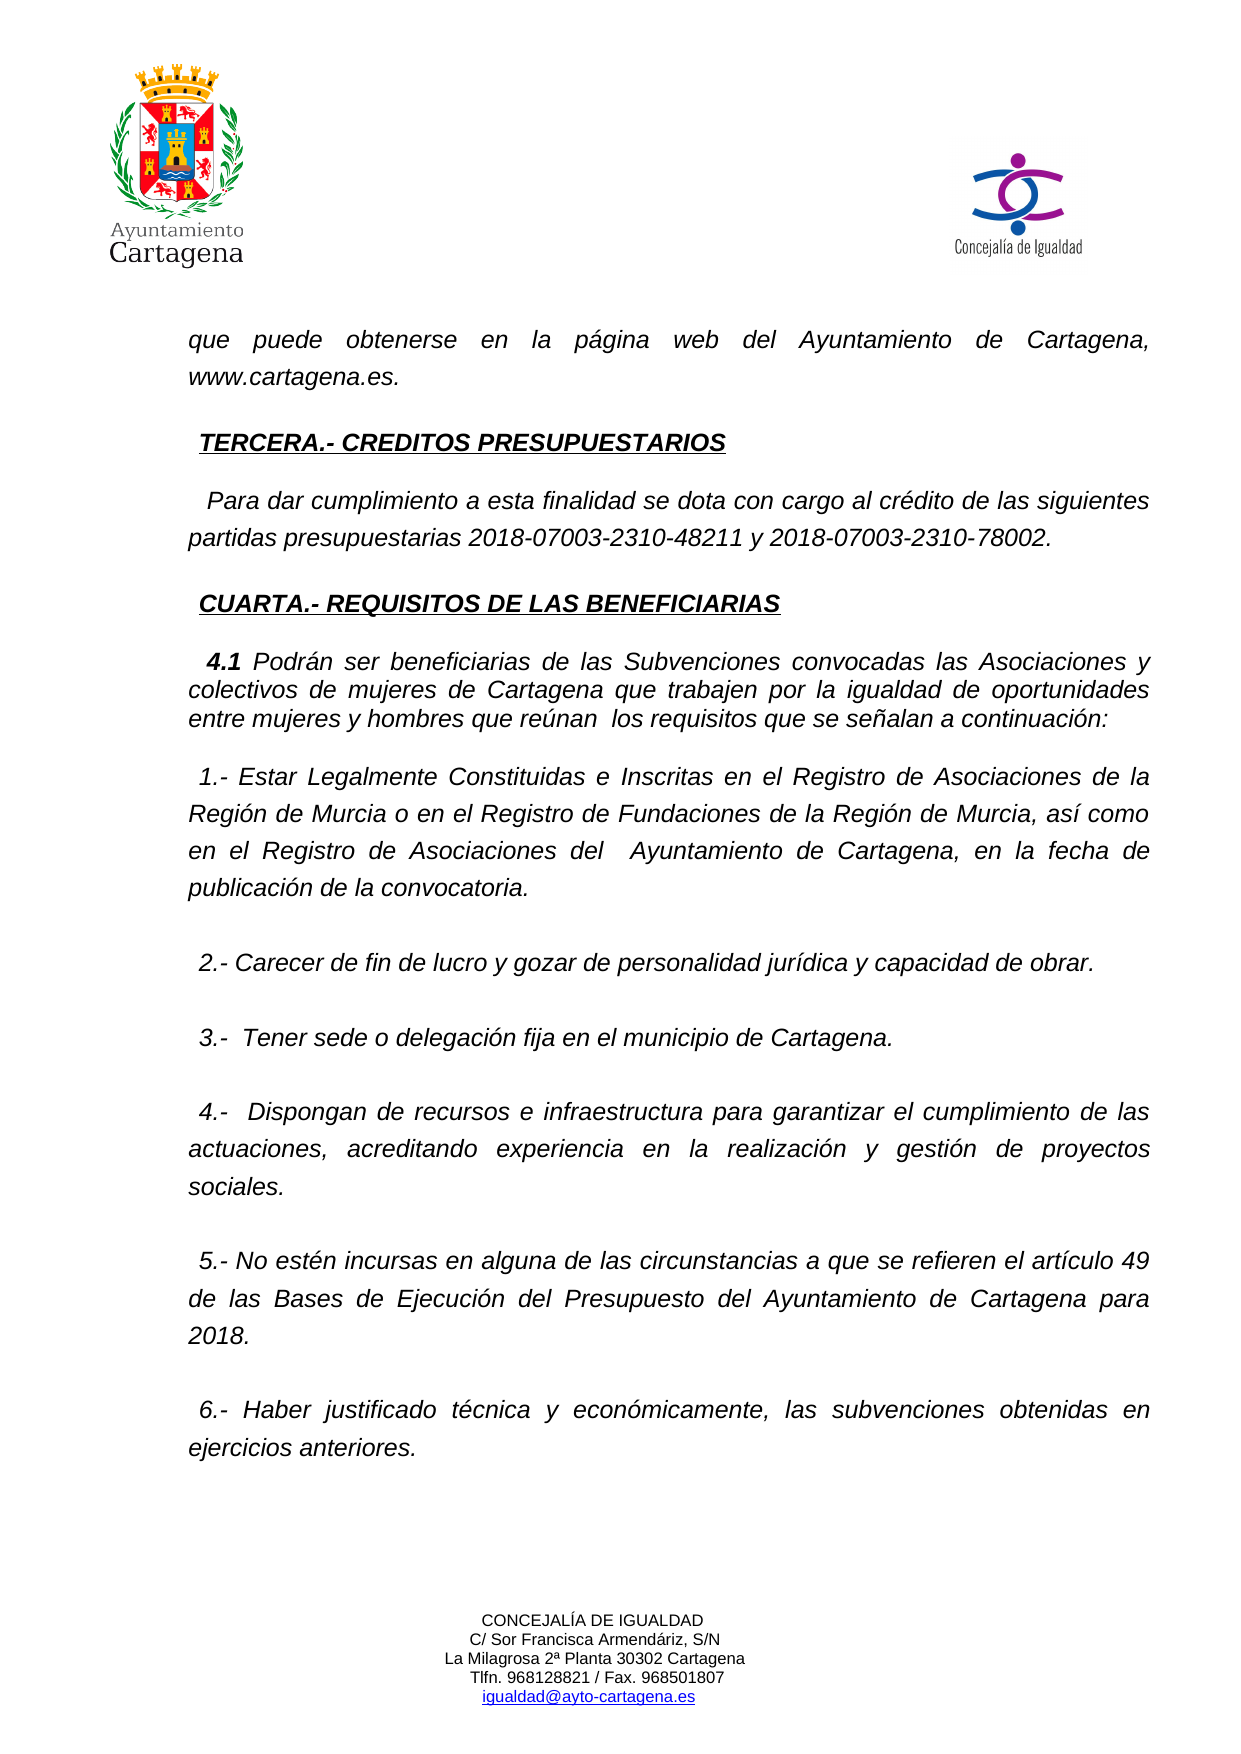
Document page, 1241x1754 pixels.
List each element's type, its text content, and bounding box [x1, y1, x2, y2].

text CUARTA.- REQUISITOS DE LAS BENEFICIARIAS [188, 589, 1152, 618]
text 6.- Haber justificado técnica y económicamente, las subvenciones obtenidas en ejercicios anteriores. [188, 1396, 1152, 1462]
text 5.- No estén incursas en alguna de las circunstancias a que se refieren el artículo 49 de las Bases de Ejecución del Presupuesto del Ayuntamiento de Cartagena para 2018. [188, 1246, 1152, 1350]
text 3.- Tener sede o delegación fija en el municipio de Cartagena. [188, 1023, 1152, 1051]
text Para dar cumplimiento a esta finalidad se dota con cargo al crédito de las siguientes partidas presupuestarias 2018-07003-2310-48211 y 2018-07003-2310-78002. [188, 486, 1152, 552]
text 4.1 Podrán ser beneficiarias de las Subvenciones convocadas las Asociaciones y colectivos de mujeres de Cartagena que trabajen por la igualdad de oportunidades entre mujeres y hombres que reúnan los requisitos que se señalan a continuación: [188, 647, 1152, 733]
text 1.- Estar Legalmente Constituidas e Inscritas en el Registro de Asociaciones de la Región de Murcia o en el Registro de Fundaciones de la Región de Murcia, así como en el Registro de Asociaciones del Ayuntamiento de Cartagena, en la fecha de publicación de la convocatoria. [188, 762, 1152, 902]
text 4.- Dispongan de recursos e infraestructura para garantizar el cumplimiento de las actuaciones, acreditando experiencia en la realización y gestión de proyectos sociales. [188, 1097, 1152, 1201]
text TERCERA.- CREDITOS PRESUPUESTARIOS [188, 428, 1152, 457]
text que puede obtenerse en la página web del Ayuntamiento de Cartagena, www.cartagena.es. [188, 325, 1152, 391]
picture [110, 64, 243, 271]
picture [949, 136, 1088, 275]
text 2.- Carecer de fin de lucro y gozar de personalidad jurídica y capacidad de obrar. [188, 948, 1152, 977]
